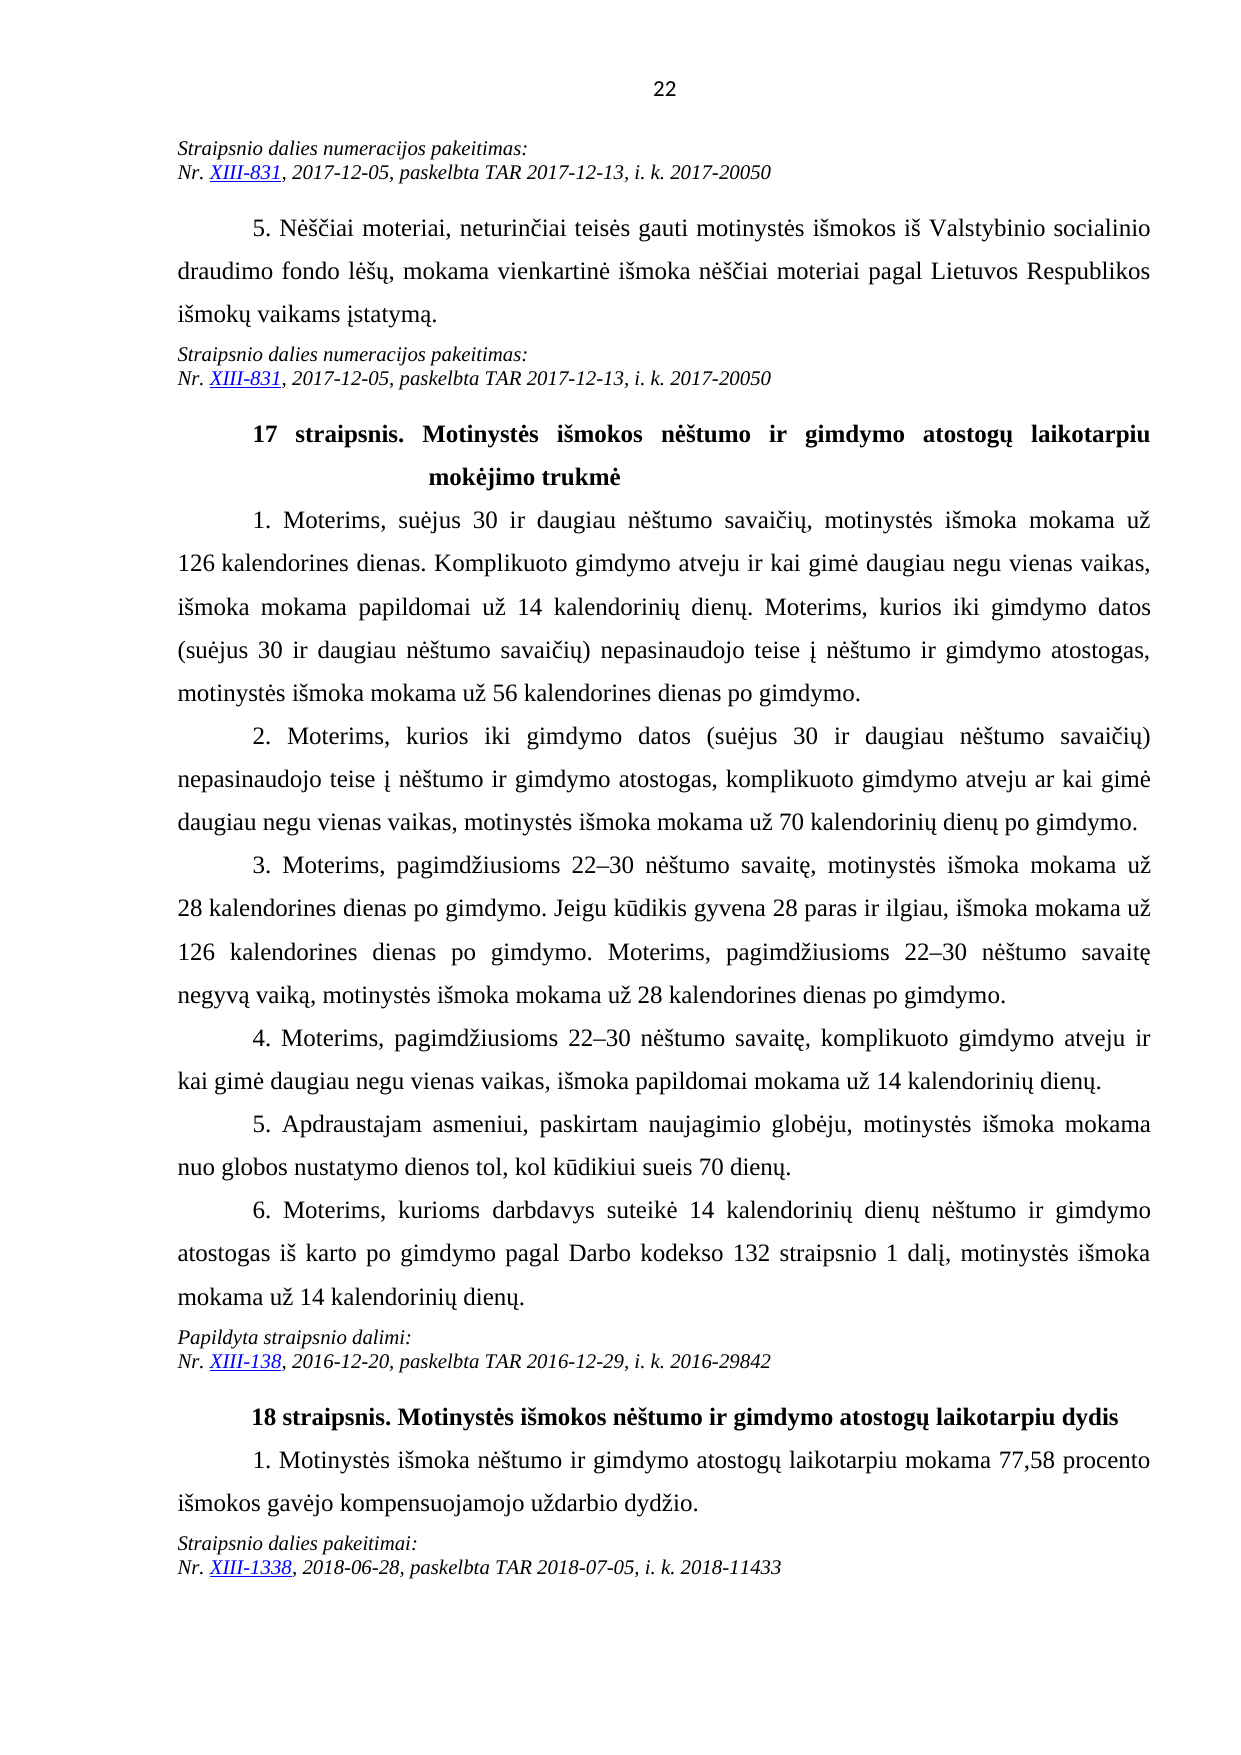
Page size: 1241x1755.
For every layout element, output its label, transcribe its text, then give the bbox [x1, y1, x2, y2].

text 3. Moterims, pagimdžiusioms 22–30 nėštumo savaitę, motinystės išmoka mokama už 28 kalendorines dienas po gimdymo. Jeigu kūdikis gyvena 28 paras ir ilgiau, išmoka mokama už 126 kalendorines dienas po gimdymo. Moterims, pagimdžiusioms 22–30 nėštumo savaitę negyvą vaiką, motinystės išmoka mokama už 28 kalendorines dienas po gimdymo. [177, 850, 1152, 1008]
text 1. Motinystės išmoka nėštumo ir gimdymo atostogų laikotarpiu mokama 77,58 procento išmokos gavėjo kompensuojamojo uždarbio dydžio. [177, 1445, 1152, 1517]
text 18 straipsnis. Motinystės išmokos nėštumo ir gimdymo atostogų laikotarpiu dydis [251, 1402, 1152, 1430]
text Nr. XIII-831, 2017-12-05, paskelbta TAR 2017-12-13, i. k. 2017-20050 [177, 366, 1152, 390]
text 5. Nėščiai moteriai, neturinčiai teisės gauti motinystės išmokos iš Valstybinio socialinio draudimo fondo lėšų, mokama vienkartinė išmoka nėščiai moteriai pagal Lietuvos Respublikos išmokų vaikams įstatymą. [177, 213, 1152, 328]
text Straipsnio dalies pakeitimai: [177, 1531, 1152, 1555]
text 5. Apdraustajam asmeniui, paskirtam naujagimio globėju, motinystės išmoka mokama nuo globos nustatymo dienos tol, kol kūdikiui sueis 70 dienų. [177, 1109, 1152, 1181]
text 4. Moterims, pagimdžiusioms 22–30 nėštumo savaitę, komplikuoto gimdymo atveju ir kai gimė daugiau negu vienas vaikas, išmoka papildomai mokama už 14 kalendorinių dienų. [177, 1023, 1152, 1095]
text 17 straipsnis. Motinystės išmokos nėštumo ir gimdymo atostogų laikotarpiu mokėjimo trukmė [252, 419, 1152, 491]
text 6. Moterims, kurioms darbdavys suteikė 14 kalendorinių dienų nėštumo ir gimdymo atostogas iš karto po gimdymo pagal Darbo kodekso 132 straipsnio 1 dalį, motinystės išmoka mokama už 14 kalendorinių dienų. [177, 1195, 1152, 1310]
text Straipsnio dalies numeracijos pakeitimas: [177, 342, 1152, 366]
text Straipsnio dalies numeracijos pakeitimas: [177, 136, 1152, 160]
text 2. Moterims, kurios iki gimdymo datos (suėjus 30 ir daugiau nėštumo savaičių) nepasinaudojo teise į nėštumo ir gimdymo atostogas, komplikuoto gimdymo atveju ar kai gimė daugiau negu vienas vaikas, motinystės išmoka mokama už 70 kalendorinių dienų po gimdymo. [177, 721, 1152, 836]
text Nr. XIII-138, 2016-12-20, paskelbta TAR 2016-12-29, i. k. 2016-29842 [177, 1349, 1152, 1373]
text Nr. XIII-1338, 2018-06-28, paskelbta TAR 2018-07-05, i. k. 2018-11433 [177, 1555, 1152, 1579]
text 1. Moterims, suėjus 30 ir daugiau nėštumo savaičių, motinystės išmoka mokama už 126 kalendorines dienas. Komplikuoto gimdymo atveju ir kai gimė daugiau negu vienas vaikas, išmoka mokama papildomai už 14 kalendorinių dienų. Moterims, kurios iki gimdymo datos (suėjus 30 ir daugiau nėštumo savaičių) nepasinaudojo teise į nėštumo ir gimdymo atostogas, motinystės išmoka mokama už 56 kalendorines dienas po gimdymo. [177, 505, 1152, 707]
text Nr. XIII-831, 2017-12-05, paskelbta TAR 2017-12-13, i. k. 2017-20050 [177, 160, 1152, 184]
text Papildyta straipsnio dalimi: [177, 1325, 1152, 1349]
